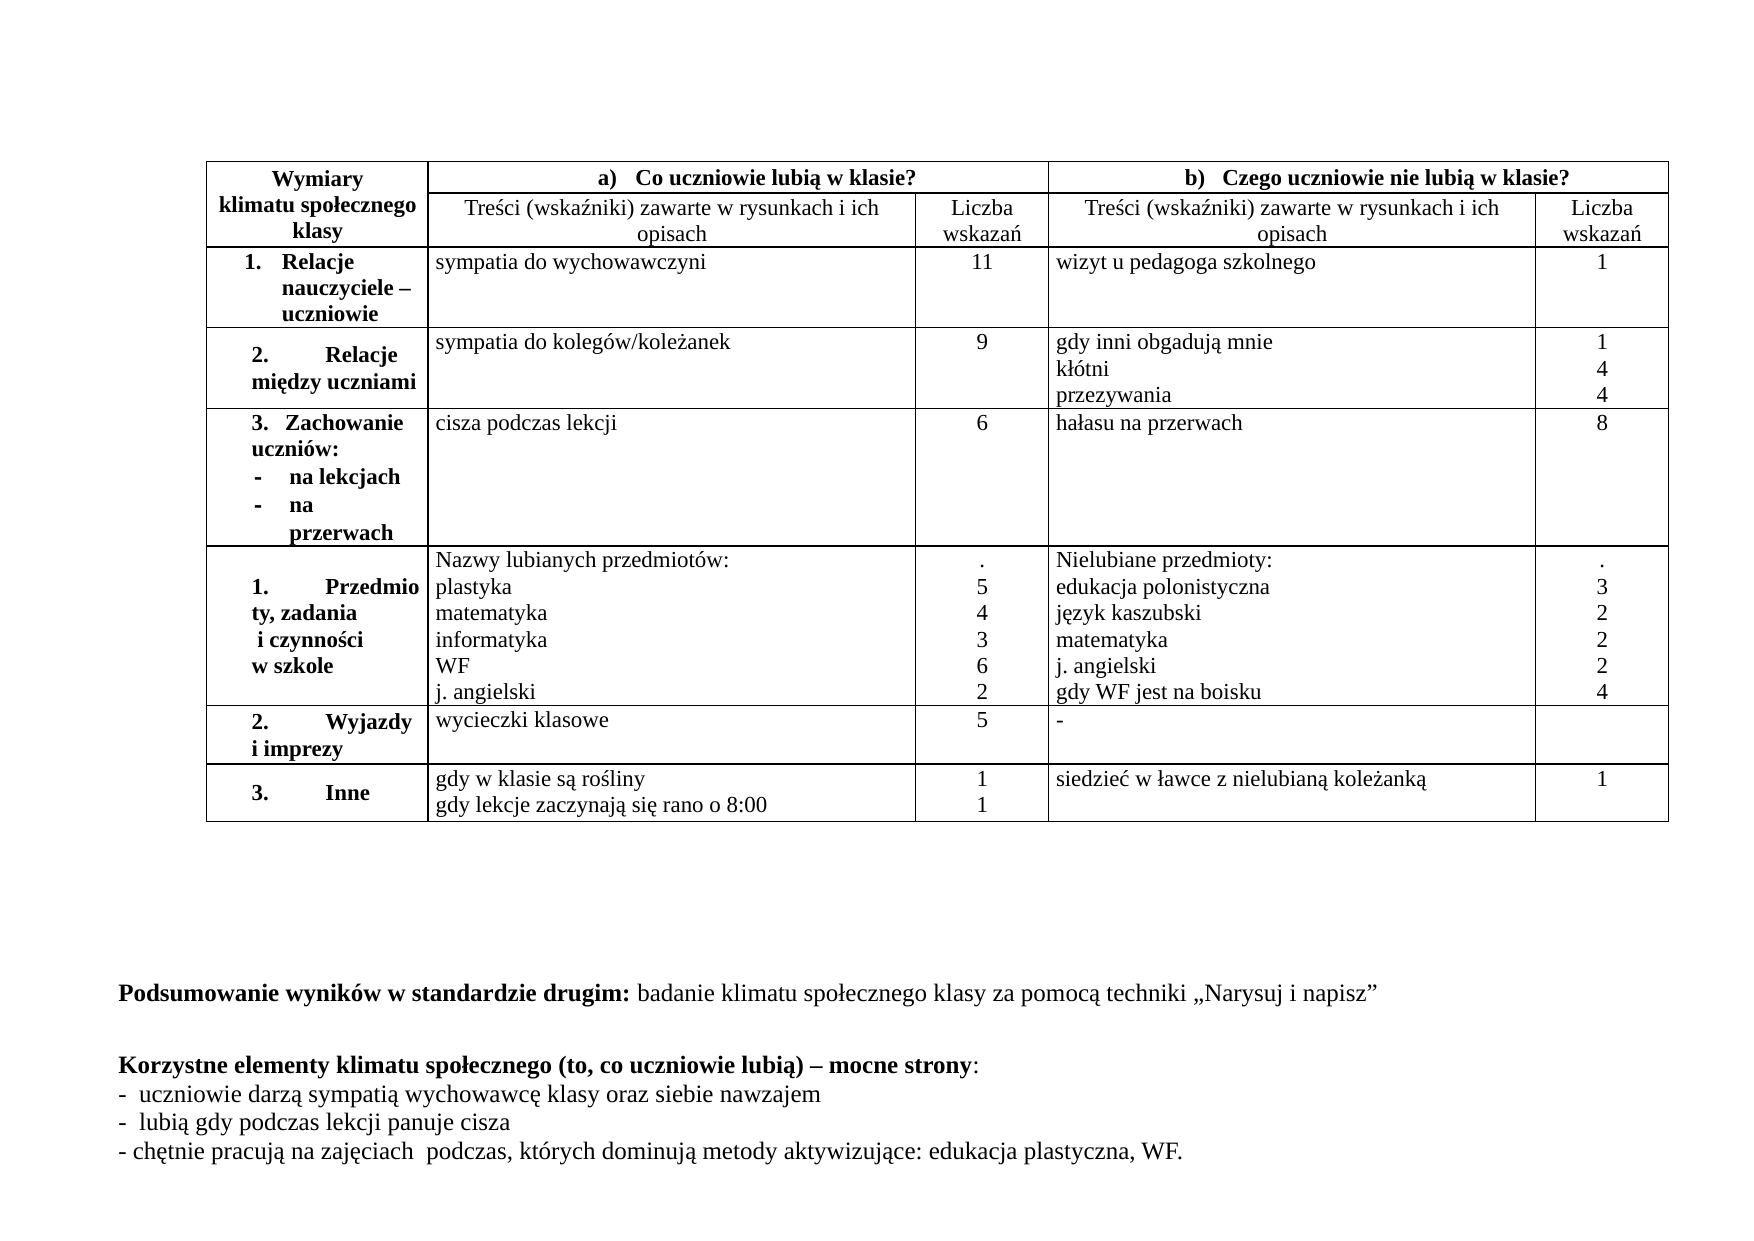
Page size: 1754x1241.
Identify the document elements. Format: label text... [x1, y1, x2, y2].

table_cell Zachowanie uczniów: na lekcjach na przerwach [207, 409, 427, 545]
table_cell sympatia do kolegów/koleżanek [429, 328, 915, 407]
table_cell 1 1 [916, 765, 1048, 821]
table_header Wymiary klimatu społecznego klasy [207, 162, 427, 246]
table_cell sympatia do wychowawczyni [429, 248, 915, 327]
table_cell Treści (wskaźniki) zawarte w rysunkach i ich opisach [429, 194, 915, 246]
table_cell 1 [1536, 248, 1668, 327]
table_cell 1 [1536, 765, 1668, 821]
table_cell Nielubiane przedmioty: edukacja polonistyczna język kaszubski matematyka j. angielski gdy WF jest na boisku [1049, 547, 1535, 705]
table_cell cisza podczas lekcji [429, 409, 915, 545]
table_cell Relacje między uczniami [207, 328, 427, 407]
table_cell wizyt u pedagoga szkolnego [1049, 248, 1535, 327]
table_cell Inne [207, 765, 427, 821]
table_cell siedzieć w ławce z nielubianą koleżanką [1049, 765, 1535, 821]
text Podsumowanie wyników w standardzie drugim: badanie klimatu społecznego klasy za pomocą techniki „Narysuj i napisz” [118, 978, 1650, 1007]
table_cell [1536, 706, 1668, 763]
text - uczniowie darzą sympatią wychowawcę klasy oraz siebie nawzajem [118, 1079, 1636, 1107]
table_header Czego uczniowie nie lubią w klasie? [1049, 162, 1668, 192]
table_cell 6 [916, 409, 1048, 545]
table_cell Wyjazdy i imprezy [207, 706, 427, 763]
table_cell . 5 4 3 6 2 [916, 547, 1048, 705]
text - chętnie pracują na zajęciach podczas, których dominują metody aktywizujące: edukacja plastyczna, WF. [118, 1136, 1636, 1165]
table_cell gdy inni obgadują mnie kłótni przezywania [1049, 328, 1535, 407]
table_cell 11 [916, 248, 1048, 327]
table_cell Relacje nauczyciele – uczniowie [207, 248, 427, 327]
table_cell - [1049, 706, 1535, 763]
table_cell 8 [1536, 409, 1668, 545]
table_cell wycieczki klasowe [429, 706, 915, 763]
table_cell . 3 2 2 2 4 [1536, 547, 1668, 705]
table_cell Liczba wskazań [916, 194, 1048, 246]
table_cell hałasu na przerwach [1049, 409, 1535, 545]
table_cell 5 [916, 706, 1048, 763]
table_cell Treści (wskaźniki) zawarte w rysunkach i ich opisach [1049, 194, 1535, 246]
table_header Co uczniowie lubią w klasie? [429, 162, 1048, 192]
text - lubią gdy podczas lekcji panuje cisza [118, 1107, 1636, 1136]
table_cell gdy w klasie są rośliny gdy lekcje zaczynają się rano o 8:00 [429, 765, 915, 821]
table_cell 1 4 4 [1536, 328, 1668, 407]
table_cell 9 [916, 328, 1048, 407]
table_cell Liczba wskazań [1536, 194, 1668, 246]
table_cell Nazwy lubianych przedmiotów: plastyka matematyka informatyka WF j. angielski [429, 547, 915, 705]
text Korzystne elementy klimatu społecznego (to, co uczniowie lubią) – mocne strony: [118, 1050, 1636, 1079]
table_cell Przedmioty, zadania i czynności w szkole [207, 547, 427, 705]
